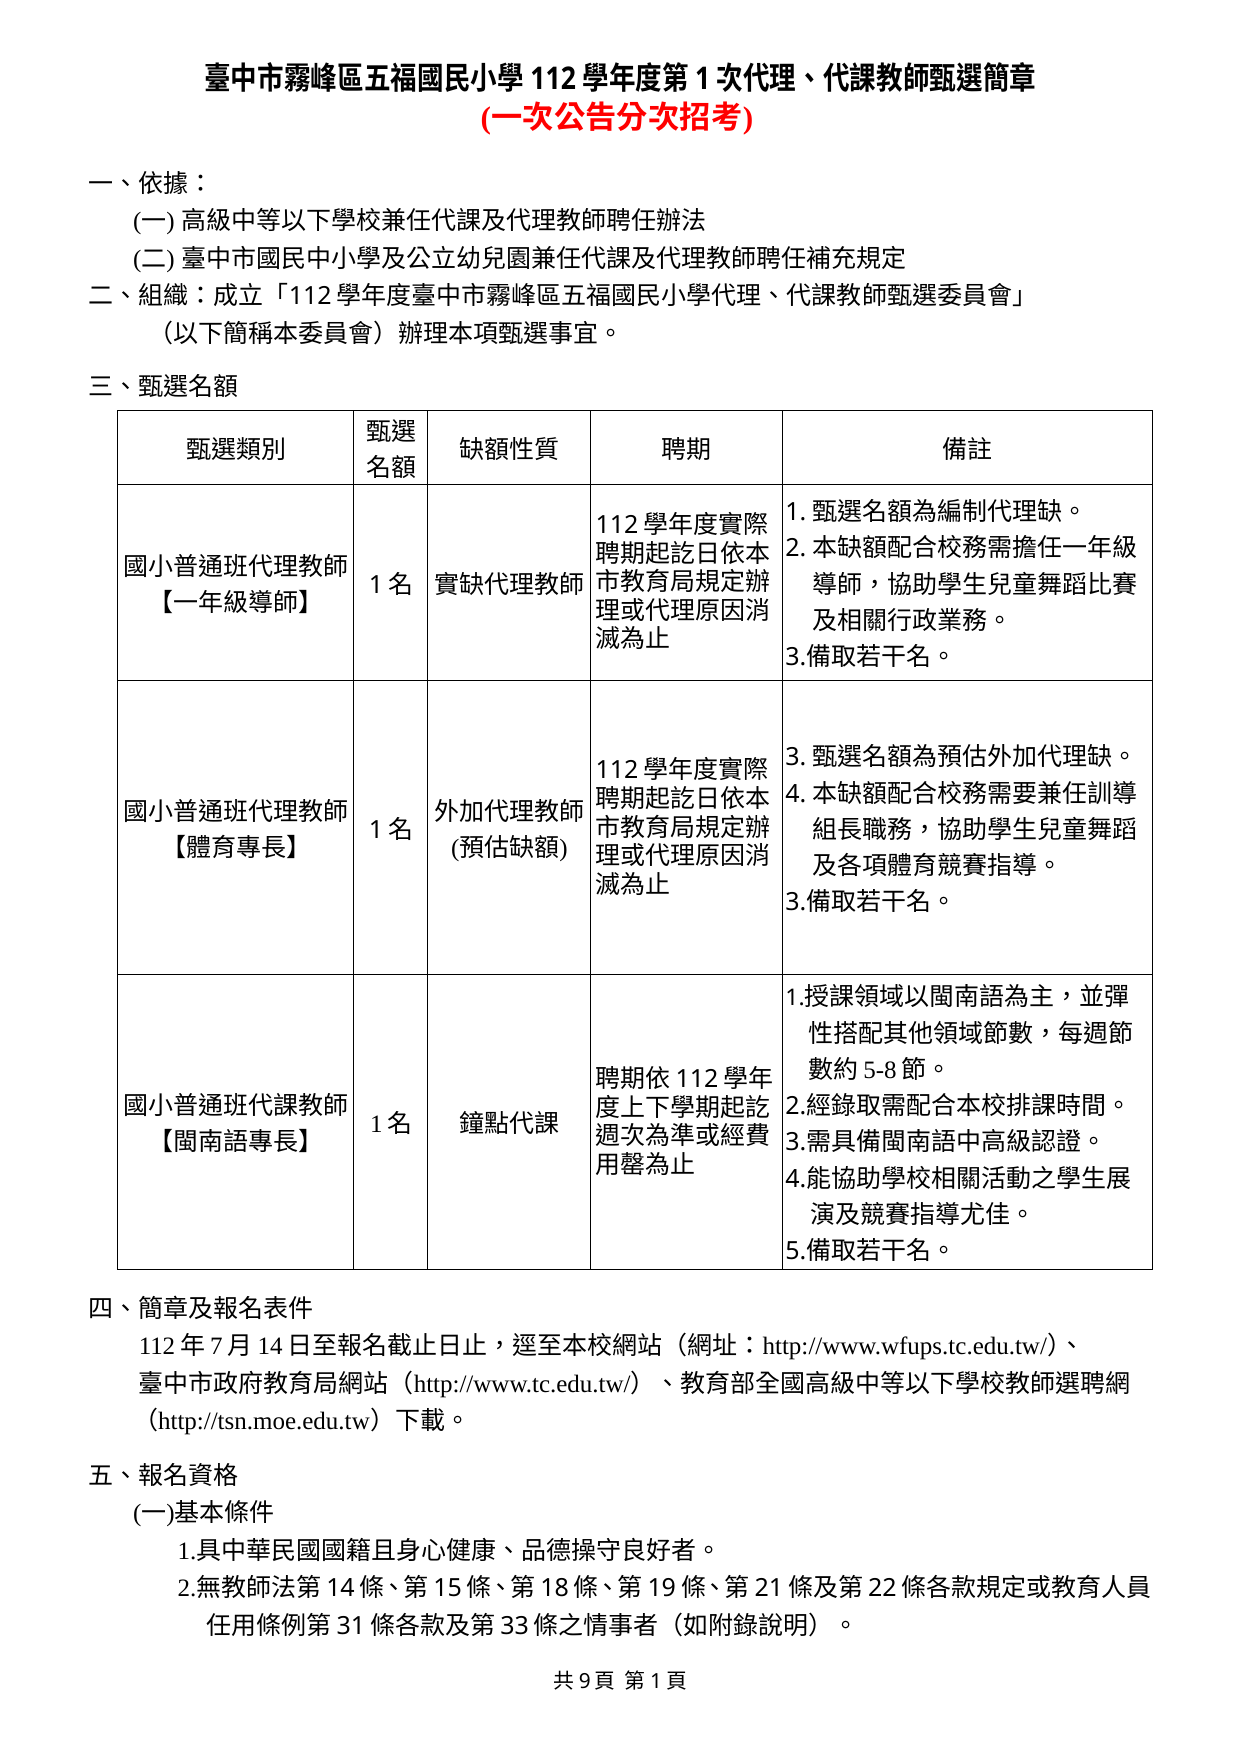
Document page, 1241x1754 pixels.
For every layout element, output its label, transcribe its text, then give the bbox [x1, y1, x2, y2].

text 1.具中華民國國籍且身心健康、品德操守良好者。 [177, 1529, 1152, 1567]
text 2.無教師法第14條、第15條、第18條、第19條、第21條及第22條各款規定或教育人員任用條例第31條各款及第33條之情事者（如附錄說明）。 [177, 1567, 1152, 1642]
table_cell 112學年度實際聘期起訖日依本市教育局規定辦理或代理原因消滅為止 [591, 485, 782, 680]
text (一次公告分次招考) [100, 97, 1152, 136]
text 112年7月14日至報名截止日止，逕至本校網站（網址：http://www.wfups.tc.edu.tw/）、 [133, 1324, 1152, 1362]
table_cell 112學年度實際聘期起訖日依本市教育局規定辦理或代理原因消滅為止 [591, 681, 782, 974]
text (二) 臺中市國民中小學及公立幼兒園兼任代課及代理教師聘任補充規定 [77, 237, 1152, 274]
table_cell 國小普通班代課教師 【閩南語專長】 [118, 975, 353, 1269]
table_cell 甄選名額為編制代理缺。 本缺額配合校務需擔任一年級導師，協助學生兒童舞蹈比賽及相關行政業務。 3.備取若干名。 [783, 485, 1152, 680]
subtitle 臺中市霧峰區五福國民小學112學年度第1次代理、代課教師甄選簡章 [88, 59, 1152, 97]
text 臺中市政府教育局網站（http://www.tc.edu.tw/）、教育部全國高級中等以下學校教師選聘網（http://tsn.moe.edu.tw）下載。 [133, 1362, 1152, 1437]
table_cell 聘期依112學年度上下學期起訖週次為準或經費用罄為止 [591, 975, 782, 1269]
text (一)基本條件 [133, 1492, 1152, 1529]
table_cell 1名 [354, 681, 427, 974]
text 三、甄選名額 [89, 367, 1152, 403]
text 五、報名資格 [89, 1454, 1152, 1492]
table_cell 1名 [354, 485, 427, 680]
table_header 甄選類別 [118, 411, 353, 484]
table_header 缺額性質 [428, 411, 590, 484]
table_cell 國小普通班代理教師 【一年級導師】 [118, 485, 353, 680]
text 四、簡章及報名表件 [89, 1287, 1152, 1324]
text (一) 高級中等以下學校兼任代課及代理教師聘任辦法 [77, 199, 1152, 237]
text 一、依據： [89, 163, 1152, 199]
table_header 甄選 名額 [354, 411, 427, 484]
table_cell 國小普通班代理教師 【體育專長】 [118, 681, 353, 974]
table_cell 1名 [354, 975, 427, 1269]
table_cell 鐘點代課 [428, 975, 590, 1269]
table_header 備註 [783, 411, 1152, 484]
text 二、組織：成立「112學年度臺中市霧峰區五福國民小學代理、代課教師甄選委員會」 [89, 274, 1152, 312]
text （以下簡稱本委員會）辦理本項甄選事宜。 [133, 312, 1152, 349]
table_cell 甄選名額為預估外加代理缺。 本缺額配合校務需要兼任訓導組長職務，協助學生兒童舞蹈及各項體育競賽指導。 3.備取若干名。 [783, 681, 1152, 974]
table_cell 1.授課領域以閩南語為主，並彈性搭配其他領域節數，每週節數約5-8節。 2.經錄取需配合本校排課時間。 3.需具備閩南語中高級認證。 4.能協助學校相關活動之學生展演及競賽指導尤佳。 5.備取若干名。 [783, 975, 1152, 1269]
table_cell 外加代理教師 (預估缺額) [428, 681, 590, 974]
table_header 聘期 [591, 411, 782, 484]
table_cell 實缺代理教師 [428, 485, 590, 680]
